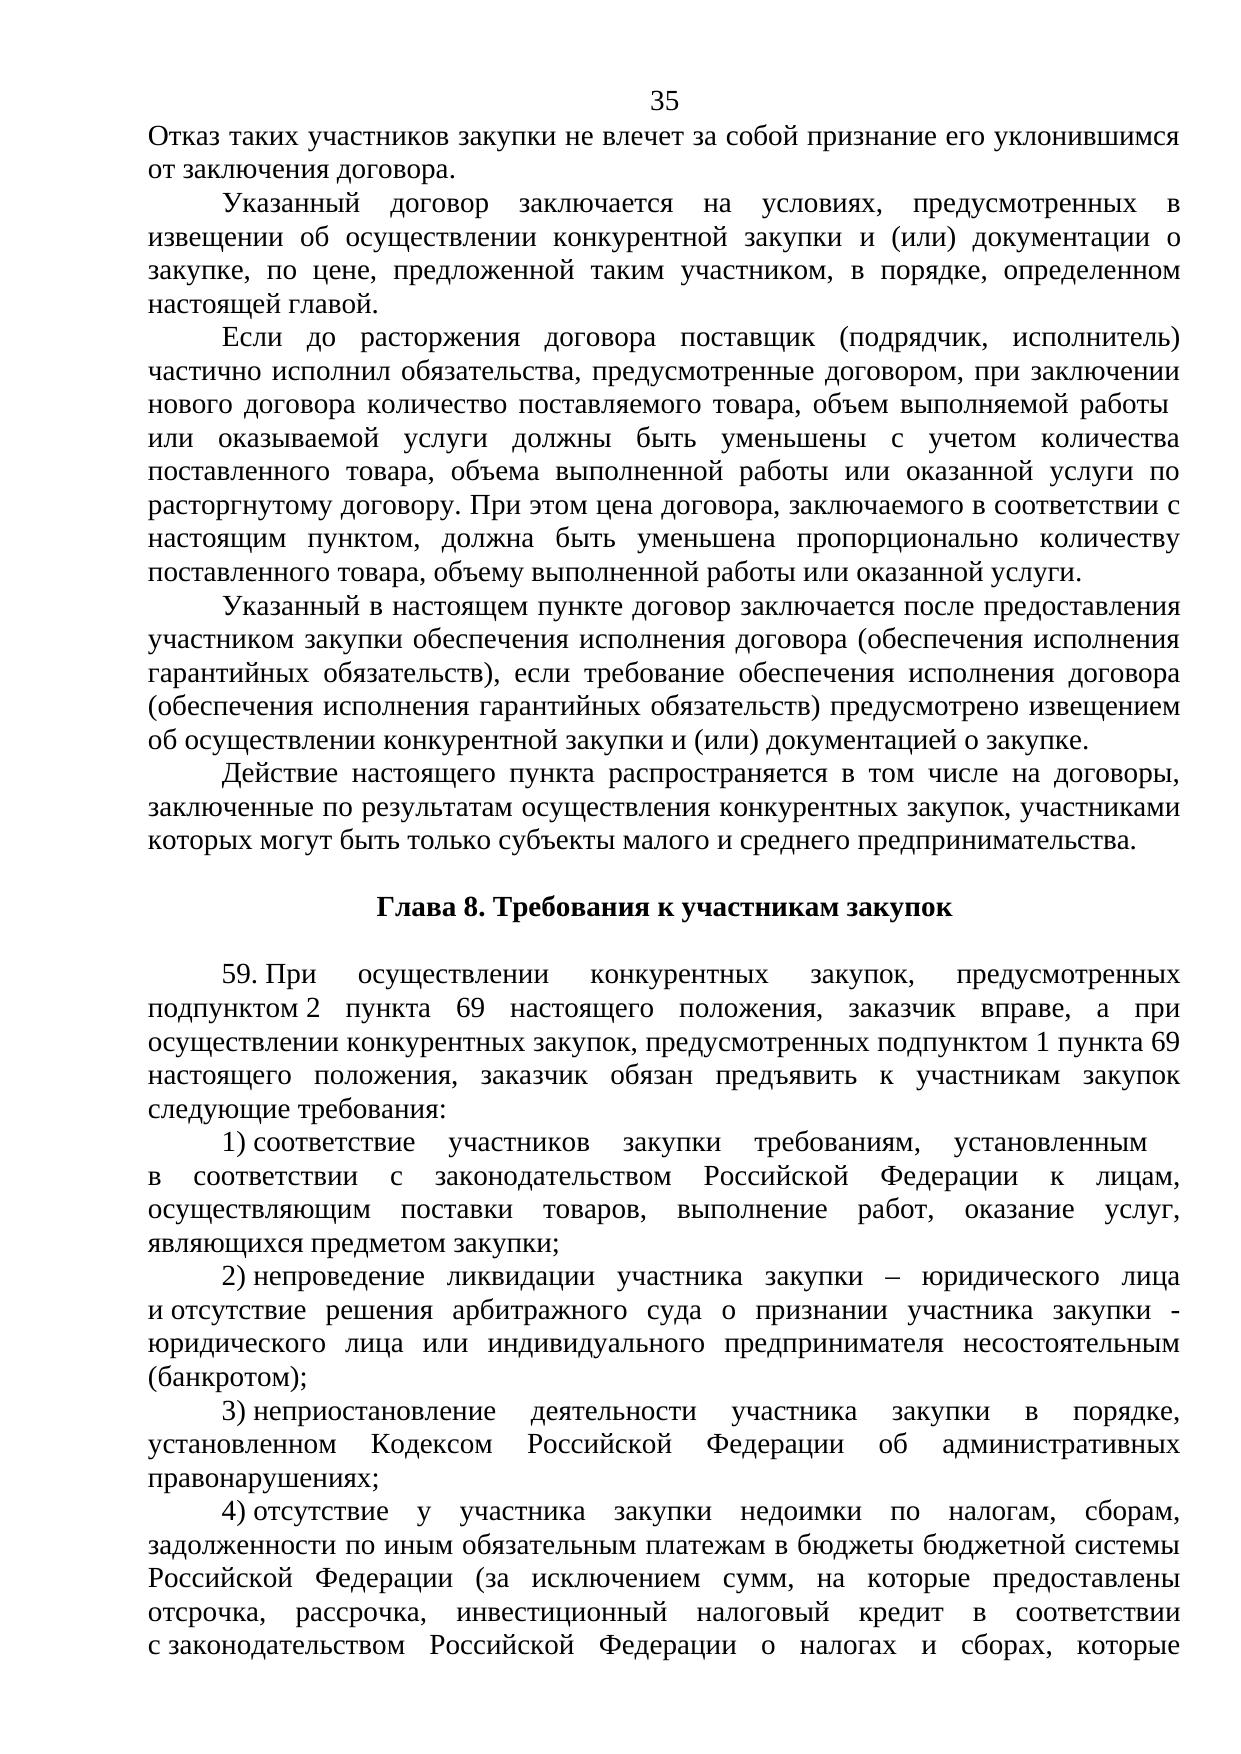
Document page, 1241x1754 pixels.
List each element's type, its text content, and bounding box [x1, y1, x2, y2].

text 2) непроведение ликвидации участника закупки – юридического лица и отсутствие решения арбитражного суда о признании участника закупки - юридического лица или индивидуального предпринимателя несостоятельным (банкротом); [148, 1258, 1181, 1393]
text Указанный в настоящем пункте договор заключается после предоставления участником закупки обеспечения исполнения договора (обеспечения исполнения гарантийных обязательств), если требование обеспечения исполнения договора (обеспечения исполнения гарантийных обязательств) предусмотрено извещением об осуществлении конкурентной закупки и (или) документацией о закупке. [148, 588, 1181, 755]
text Действие настоящего пункта распространяется в том числе на договоры, заключенные по результатам осуществления конкурентных закупок, участниками которых могут быть только субъекты малого и среднего предпринимательства. [148, 755, 1181, 856]
text Если до расторжения договора поставщик (подрядчик, исполнитель) частично исполнил обязательства, предусмотренные договором, при заключении нового договора количество поставляемого товара, объем выполняемой работы или оказываемой услуги должны быть уменьшены с учетом количества поставленного товара, объема выполненной работы или оказанной услуги по расторгнутому договору. При этом цена договора, заключаемого в соответствии с настоящим пунктом, должна быть уменьшена пропорционально количеству поставленного товара, объему выполненной работы или оказанной услуги. [148, 319, 1181, 588]
text Глава 8. Требования к участникам закупок [148, 889, 1181, 923]
text 3) неприостановление деятельности участника закупки в порядке, установленном Кодексом Российской Федерации об административных правонарушениях; [148, 1393, 1181, 1493]
text 1) соответствие участников закупки требованиям, установленным в соответствии с законодательством Российской Федерации к лицам, осуществляющим поставки товаров, выполнение работ, оказание услуг, являющихся предметом закупки; [148, 1124, 1181, 1258]
text 59. При осуществлении конкурентных закупок, предусмотренных подпунктом 2 пункта 69 настоящего положения, заказчик вправе, а при осуществлении конкурентных закупок, предусмотренных подпунктом 1 пункта 69 настоящего положения, заказчик обязан предъявить к участникам закупок следующие требования: [148, 957, 1181, 1124]
text Указанный договор заключается на условиях, предусмотренных в извещении об осуществлении конкурентной закупки и (или) документации о закупке, по цене, предложенной таким участником, в порядке, определенном настоящей главой. [148, 185, 1181, 319]
text 4) отсутствие у участника закупки недоимки по налогам, сборам, задолженности по иным обязательным платежам в бюджеты бюджетной системы Российской Федерации (за исключением сумм, на которые предоставлены отсрочка, рассрочка, инвестиционный налоговый кредит в соответствии с законодательством Российской Федерации о налогах и сборах, которые [148, 1493, 1181, 1661]
text Отказ таких участников закупки не влечет за собой признание его уклонившимся от заключения договора. [148, 118, 1181, 185]
